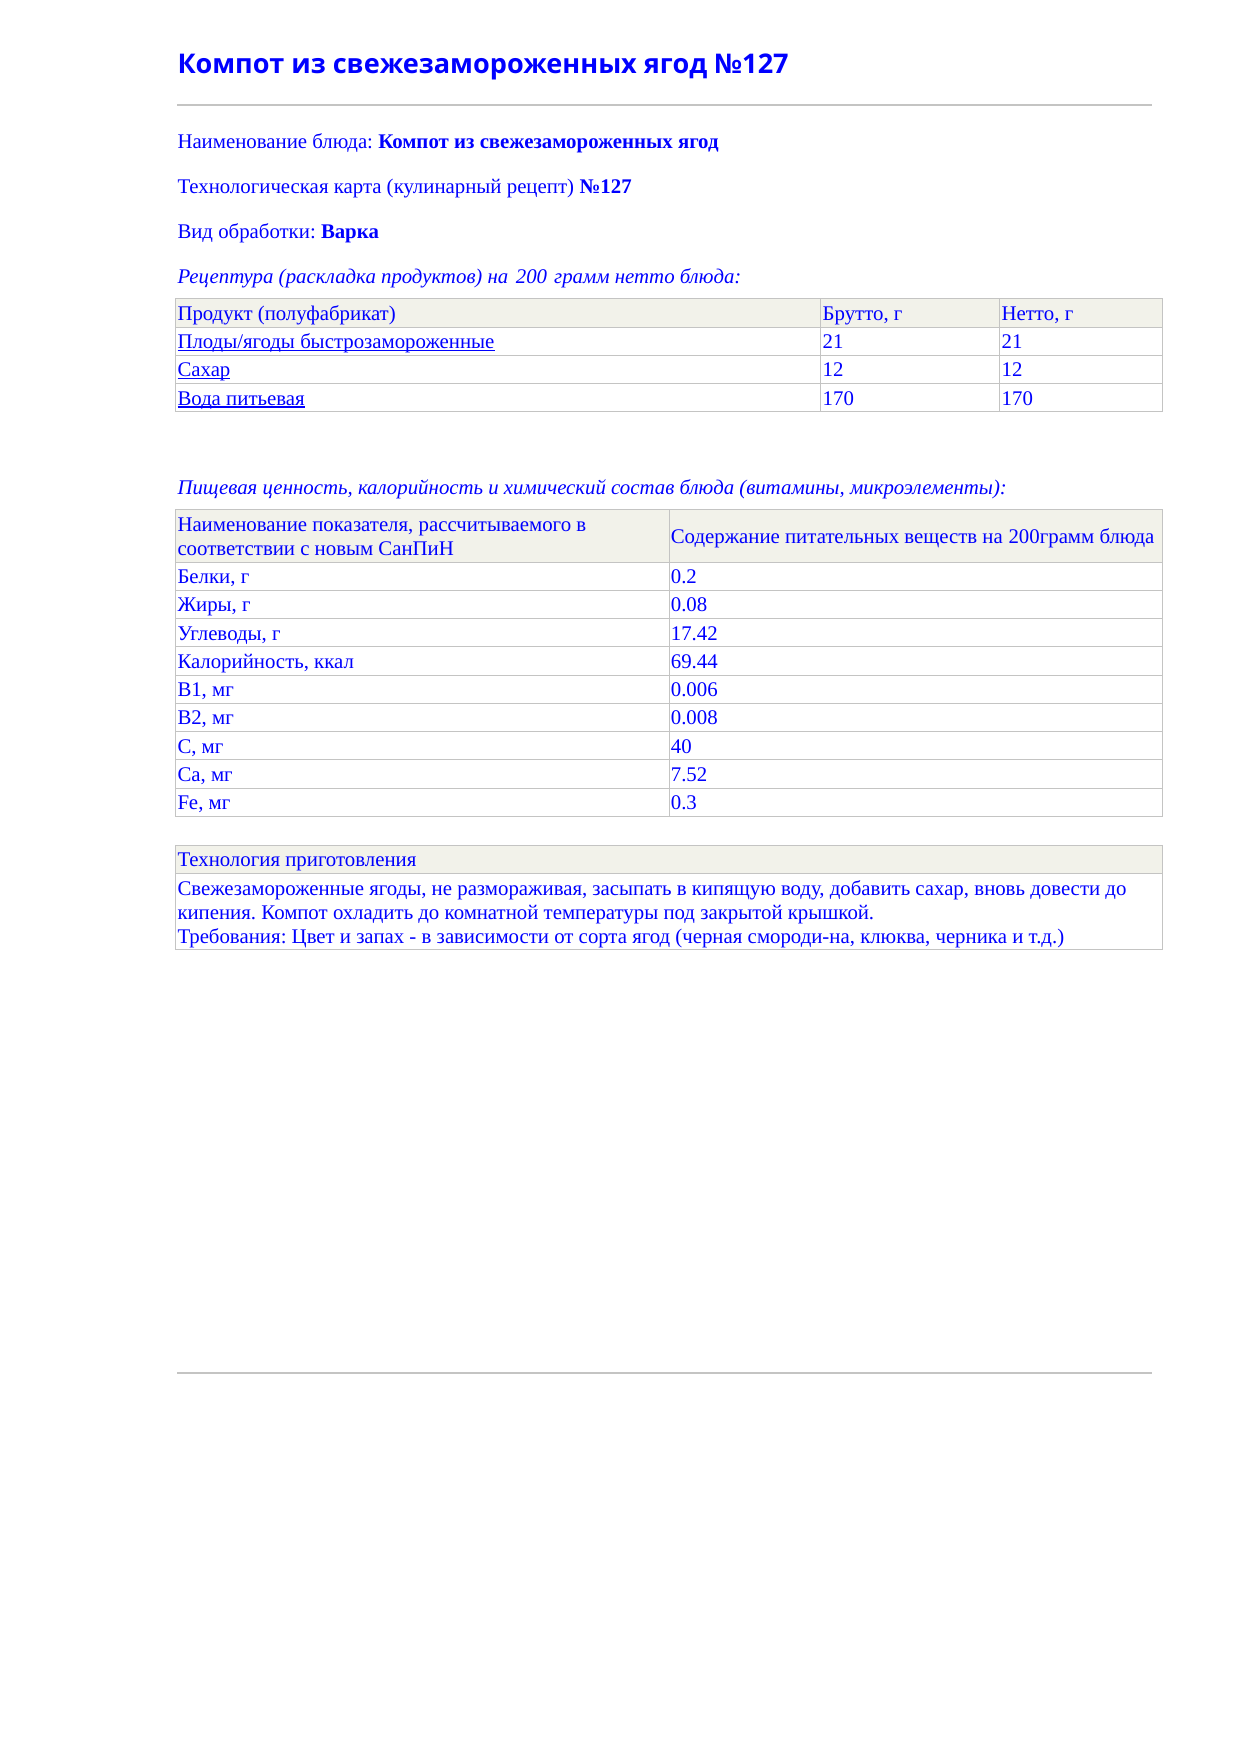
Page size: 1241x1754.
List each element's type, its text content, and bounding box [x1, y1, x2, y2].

text Пищевая ценность, калорийность и химический состав блюда (витамины, микроэлементы): [177, 475, 1152, 499]
table_header Продукт (полуфабрикат) [176, 299, 820, 327]
table_header Технология приготовления [176, 846, 1162, 873]
table_header Нетто, г [1000, 299, 1162, 327]
table_cell 40 [670, 732, 1162, 759]
table_cell Fe, мг [176, 789, 669, 816]
table_cell 21 [821, 328, 999, 355]
table_cell 17.42 [670, 619, 1162, 646]
table_cell 0.006 [670, 676, 1162, 703]
table_cell 12 [821, 356, 999, 383]
table_cell 69.44 [670, 647, 1162, 674]
table_header Брутто, г [821, 299, 999, 327]
table_cell 0.008 [670, 704, 1162, 731]
text Рецептура (раскладка продуктов) на 200 грамм нетто блюда: [177, 264, 1152, 288]
table_cell 170 [821, 384, 999, 411]
table_cell B2, мг [176, 704, 669, 731]
table_cell Ca, мг [176, 760, 669, 787]
table_cell 0.3 [670, 789, 1162, 816]
table_cell 21 [1000, 328, 1162, 355]
table_cell Сахар [176, 356, 820, 383]
text Технологическая карта (кулинарный рецепт) №127 [177, 174, 1152, 198]
table_cell Углеводы, г [176, 619, 669, 646]
table_cell B1, мг [176, 676, 669, 703]
table_cell C, мг [176, 732, 669, 759]
table_cell Вода питьевая [176, 384, 820, 411]
table_cell Белки, г [176, 563, 669, 590]
table_cell 0.2 [670, 563, 1162, 590]
table_header Содержание питательных веществ на 200грамм блюда [670, 510, 1162, 562]
table_header Наименование показателя, рассчитываемого в соответствии с новым СанПиН [176, 510, 669, 562]
table_cell 7.52 [670, 760, 1162, 787]
table_cell Калорийность, ккал [176, 647, 669, 674]
table_cell Свежезамороженные ягоды, не размораживая, засыпать в кипящую воду, добавить сахар, вновь довести до кипения. Компот охладить до комнатной температуры под закрытой крышкой. Требования: Цвет и запах - в зависимости от сорта ягод (черная смороди-на, клюква, черника и т.д.) [176, 874, 1162, 949]
table_cell Плоды/ягоды быстрозамороженные [176, 328, 820, 355]
text Вид обработки: Варка [177, 219, 1152, 243]
text Компот из свежезамороженных ягод №127 [177, 44, 1152, 104]
table_cell 0.08 [670, 591, 1162, 618]
table_cell 12 [1000, 356, 1162, 383]
table_cell 170 [1000, 384, 1162, 411]
text Наименование блюда: Компот из свежезамороженных ягод [177, 129, 1152, 153]
table_cell Жиры, г [176, 591, 669, 618]
